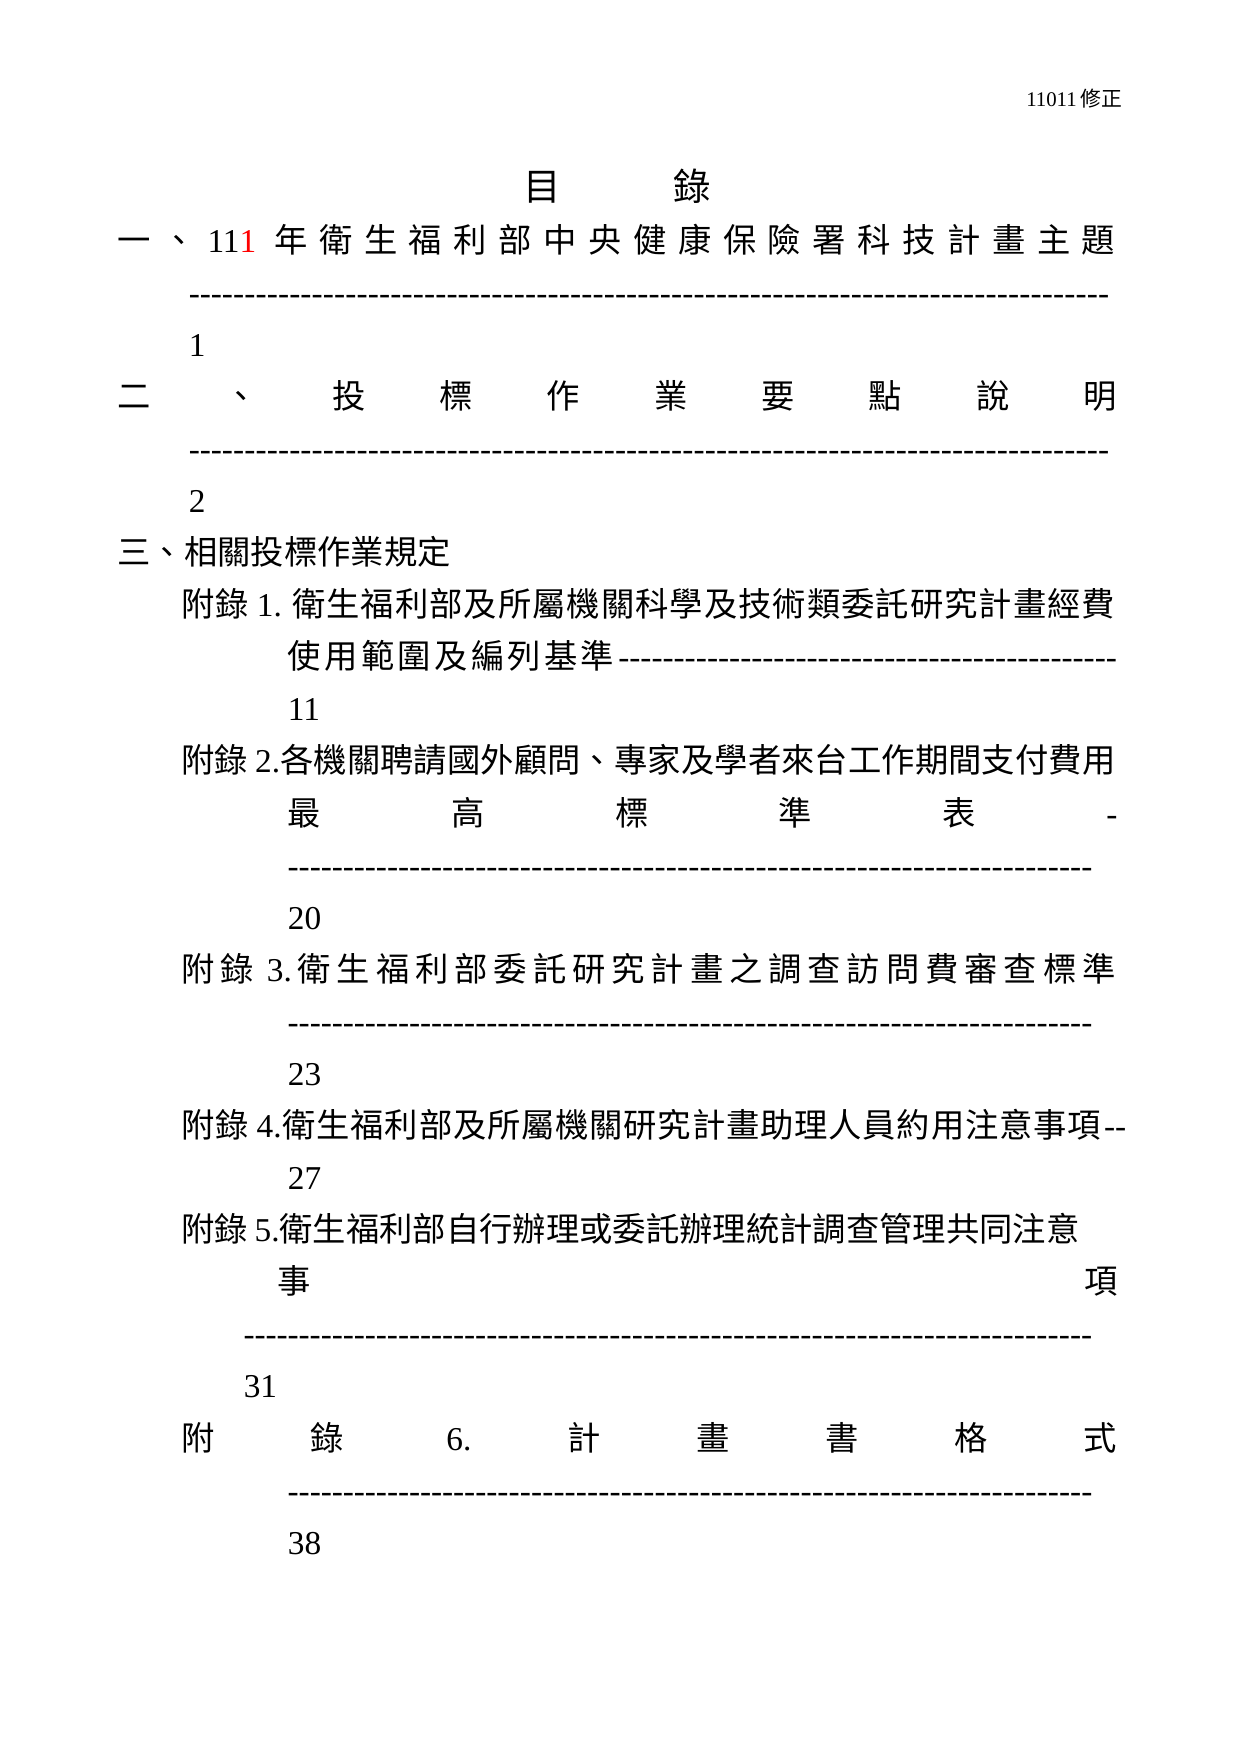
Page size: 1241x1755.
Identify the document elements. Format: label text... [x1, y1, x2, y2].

text 附錄1. 衛生福利部及所屬機關科學及技術類委託研究計畫經費使用範圍及編列基準---------------------------------------------11 [181, 575, 1117, 731]
text 附錄5.衛生福利部自行辦理或委託辦理統計調查管理共同注意 [181, 1200, 1117, 1252]
text 附錄6.計畫書格式 38 [181, 1408, 1117, 1564]
text 附錄2.各機關聘請國外顧問、專家及學者來台工作期間支付費用最高標準表- 20 [181, 731, 1117, 939]
text 一、111年衛生福利部中央健康保險署科技計畫主題 1 [117, 210, 1117, 367]
text 二、投標作業要點說明 2 [117, 367, 1117, 523]
text 事項 31 [243, 1252, 1117, 1408]
text 三、相關投標作業規定 [117, 523, 1117, 575]
text 附錄4.衛生福利部及所屬機關研究計畫助理人員約用注意事項--27 [181, 1096, 1126, 1200]
text 目 錄 [117, 158, 1117, 210]
text 附錄3.衛生福利部委託研究計畫之調查訪問費審查標準 23 [181, 939, 1117, 1096]
